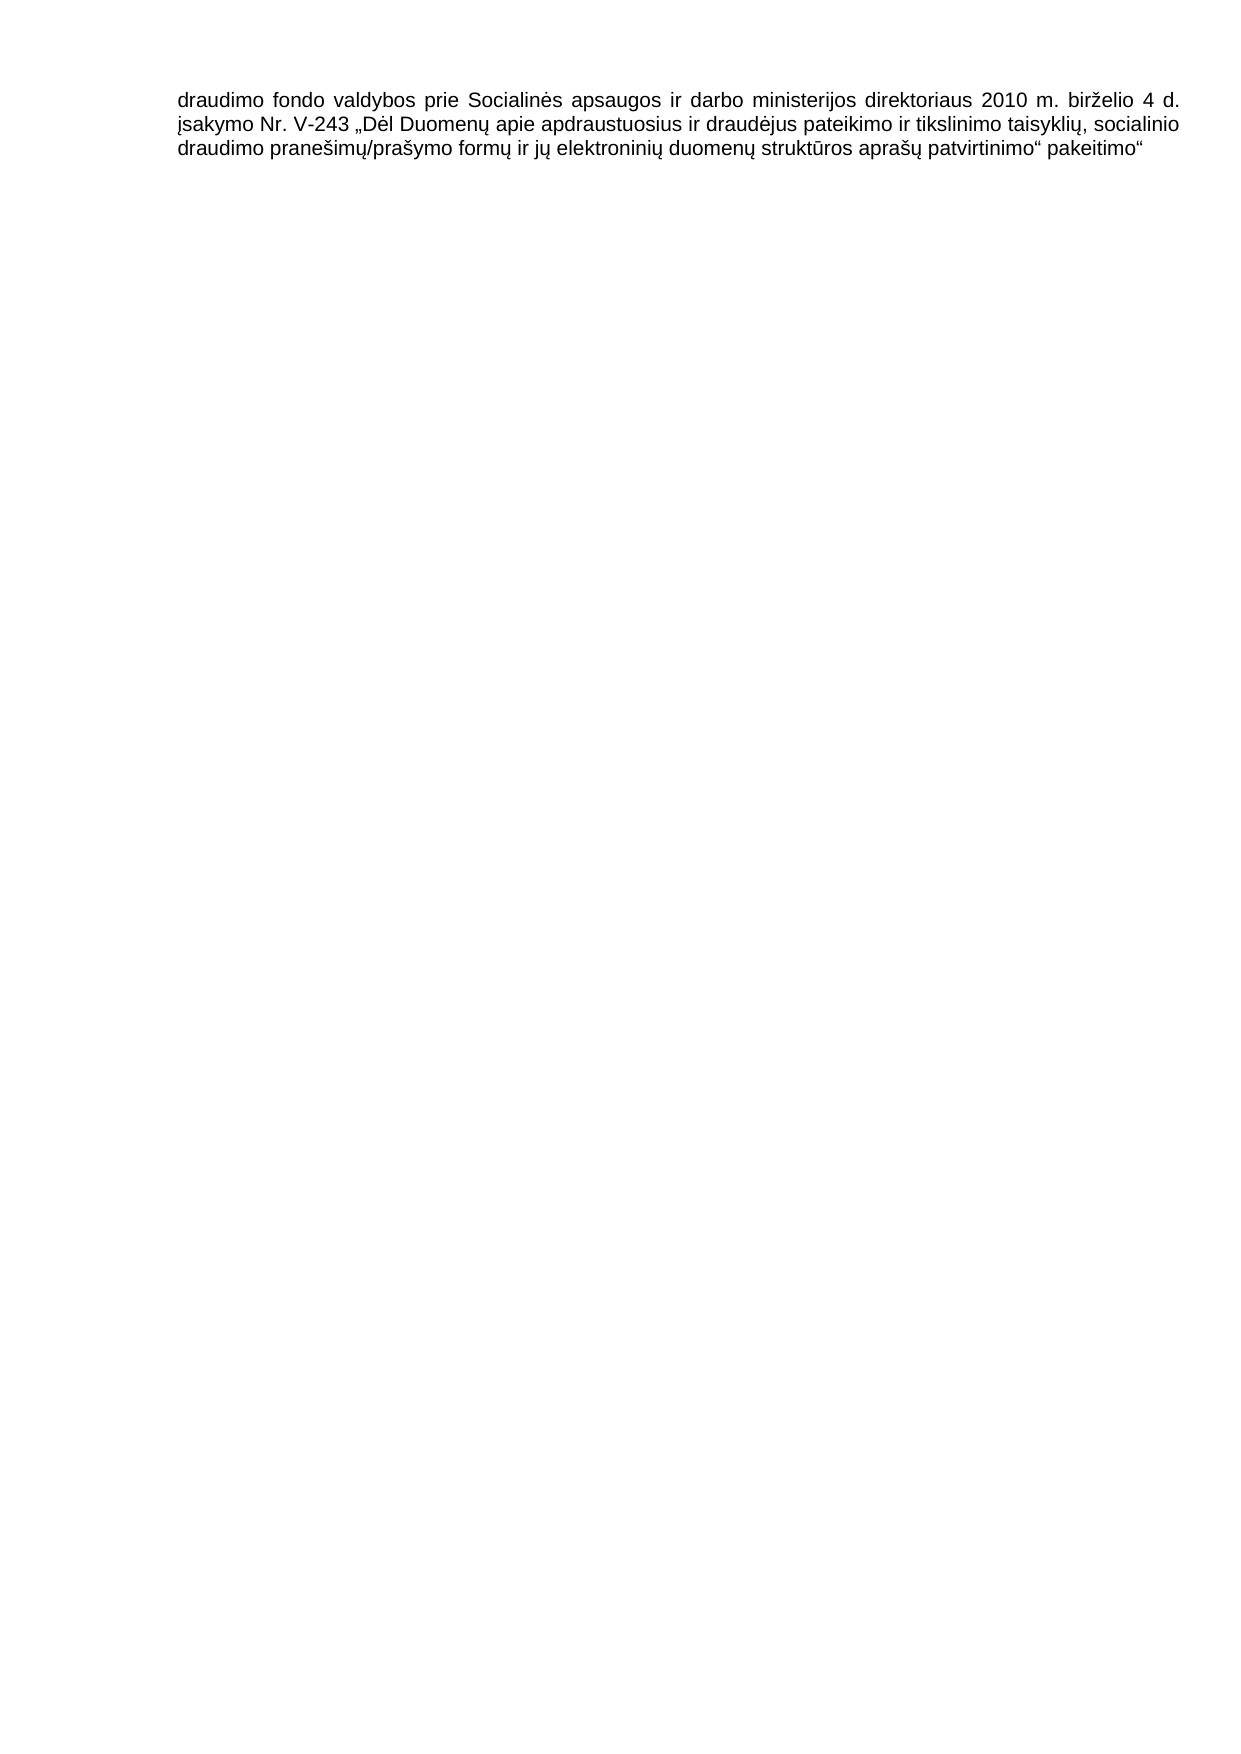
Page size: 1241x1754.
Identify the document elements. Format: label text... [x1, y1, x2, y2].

text draudimo fondo valdybos prie Socialinės apsaugos ir darbo ministerijos direktoriaus 2010 m. birželio 4 d. įsakymo Nr. V-243 „Dėl Duomenų apie apdraustuosius ir draudėjus pateikimo ir tikslinimo taisyklių, socialinio draudimo pranešimų/prašymo formų ir jų elektroninių duomenų struktūros aprašų patvirtinimo“ pakeitimo“ [177, 88, 1181, 160]
